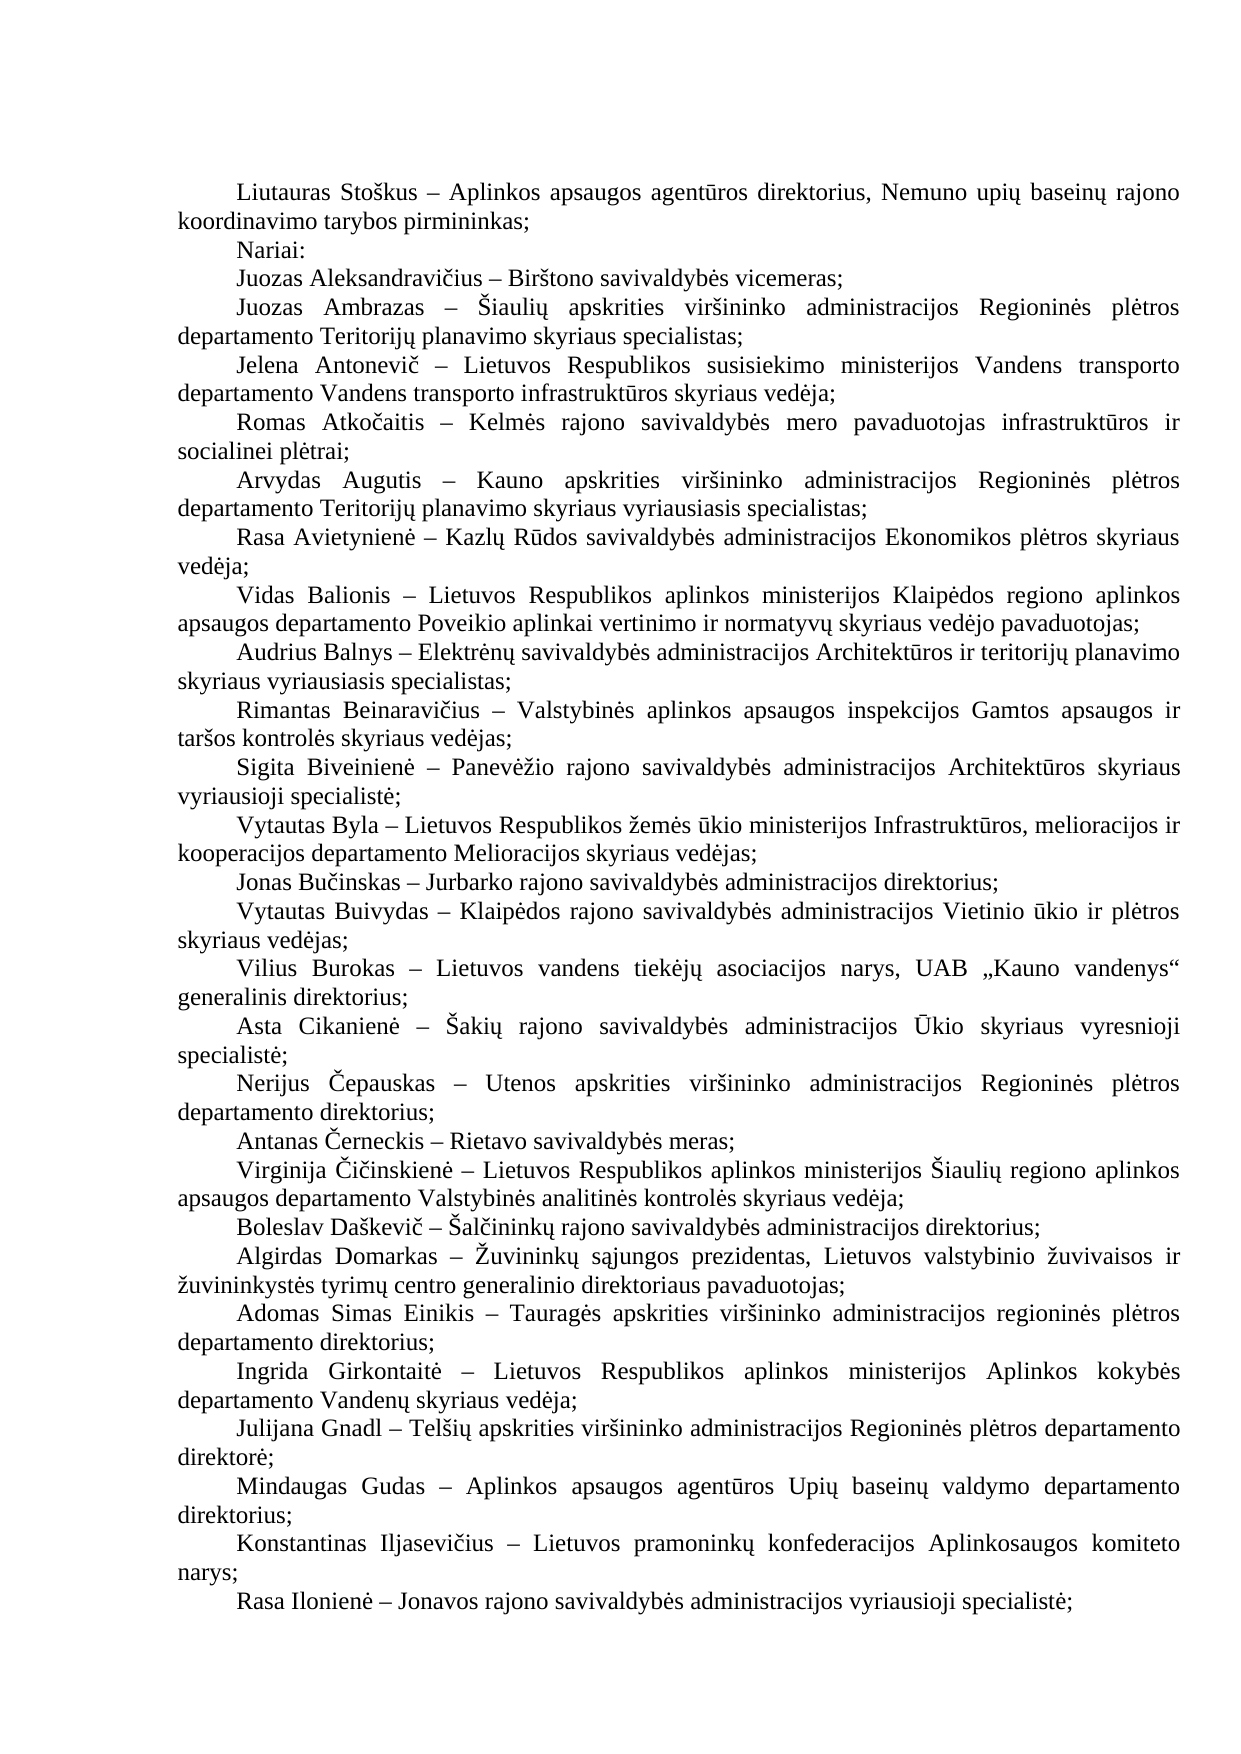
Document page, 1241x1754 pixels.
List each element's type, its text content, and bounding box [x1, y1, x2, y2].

text Mindaugas Gudas – Aplinkos apsaugos agentūros Upių baseinų valdymo departamento direktorius; [177, 1471, 1181, 1528]
text Romas Atkočaitis – Kelmės rajono savivaldybės mero pavaduotojas infrastruktūros ir socialinei plėtrai; [177, 407, 1181, 465]
text Rasa Ilonienė – Jonavos rajono savivaldybės administracijos vyriausioji specialistė; [177, 1586, 1181, 1615]
text Algirdas Domarkas – Žuvininkų sąjungos prezidentas, Lietuvos valstybinio žuvivaisos ir žuvininkystės tyrimų centro generalinio direktoriaus pavaduotojas; [177, 1241, 1181, 1298]
text Antanas Černeckis – Rietavo savivaldybės meras; [177, 1126, 1181, 1155]
text Konstantinas Iljasevičius – Lietuvos pramoninkų konfederacijos Aplinkosaugos komiteto narys; [177, 1528, 1181, 1586]
text Boleslav Daškevič – Šalčininkų rajono savivaldybės administracijos direktorius; [177, 1212, 1181, 1241]
text Ingrida Girkontaitė – Lietuvos Respublikos aplinkos ministerijos Aplinkos kokybės departamento Vandenų skyriaus vedėja; [177, 1356, 1181, 1413]
text Rimantas Beinaravičius – Valstybinės aplinkos apsaugos inspekcijos Gamtos apsaugos ir taršos kontrolės skyriaus vedėjas; [177, 695, 1181, 752]
text Vilius Burokas – Lietuvos vandens tiekėjų asociacijos narys, UAB „Kauno vandenys“ generalinis direktorius; [177, 953, 1181, 1011]
text Adomas Simas Einikis – Tauragės apskrities viršininko administracijos regioninės plėtros departamento direktorius; [177, 1298, 1181, 1356]
text Sigita Biveinienė – Panevėžio rajono savivaldybės administracijos Architektūros skyriaus vyriausioji specialistė; [177, 752, 1181, 810]
text Julijana Gnadl – Telšių apskrities viršininko administracijos Regioninės plėtros departamento direktorė; [177, 1413, 1181, 1471]
text Jelena Antonevič – Lietuvos Respublikos susisiekimo ministerijos Vandens transporto departamento Vandens transporto infrastruktūros skyriaus vedėja; [177, 350, 1181, 407]
text Jonas Bučinskas – Jurbarko rajono savivaldybės administracijos direktorius; [177, 867, 1181, 896]
text Asta Cikanienė – Šakių rajono savivaldybės administracijos Ūkio skyriaus vyresnioji specialistė; [177, 1011, 1181, 1068]
text Vytautas Buivydas – Klaipėdos rajono savivaldybės administracijos Vietinio ūkio ir plėtros skyriaus vedėjas; [177, 896, 1181, 953]
text Nariai: [177, 235, 1181, 263]
text Liutauras Stoškus – Aplinkos apsaugos agentūros direktorius, Nemuno upių baseinų rajono koordinavimo tarybos pirmininkas; [177, 177, 1181, 235]
text Vytautas Byla – Lietuvos Respublikos žemės ūkio ministerijos Infrastruktūros, melioracijos ir kooperacijos departamento Melioracijos skyriaus vedėjas; [177, 810, 1181, 867]
text Vidas Balionis – Lietuvos Respublikos aplinkos ministerijos Klaipėdos regiono aplinkos apsaugos departamento Poveikio aplinkai vertinimo ir normatyvų skyriaus vedėjo pavaduotojas; [177, 580, 1181, 637]
text Virginija Čičinskienė – Lietuvos Respublikos aplinkos ministerijos Šiaulių regiono aplinkos apsaugos departamento Valstybinės analitinės kontrolės skyriaus vedėja; [177, 1155, 1181, 1212]
text Nerijus Čepauskas – Utenos apskrities viršininko administracijos Regioninės plėtros departamento direktorius; [177, 1068, 1181, 1126]
text Arvydas Augutis – Kauno apskrities viršininko administracijos Regioninės plėtros departamento Teritorijų planavimo skyriaus vyriausiasis specialistas; [177, 465, 1181, 522]
text Juozas Aleksandravičius – Birštono savivaldybės vicemeras; [177, 263, 1181, 292]
text Rasa Avietynienė – Kazlų Rūdos savivaldybės administracijos Ekonomikos plėtros skyriaus vedėja; [177, 522, 1181, 580]
text Audrius Balnys – Elektrėnų savivaldybės administracijos Architektūros ir teritorijų planavimo skyriaus vyriausiasis specialistas; [177, 637, 1181, 695]
text Juozas Ambrazas – Šiaulių apskrities viršininko administracijos Regioninės plėtros departamento Teritorijų planavimo skyriaus specialistas; [177, 292, 1181, 350]
